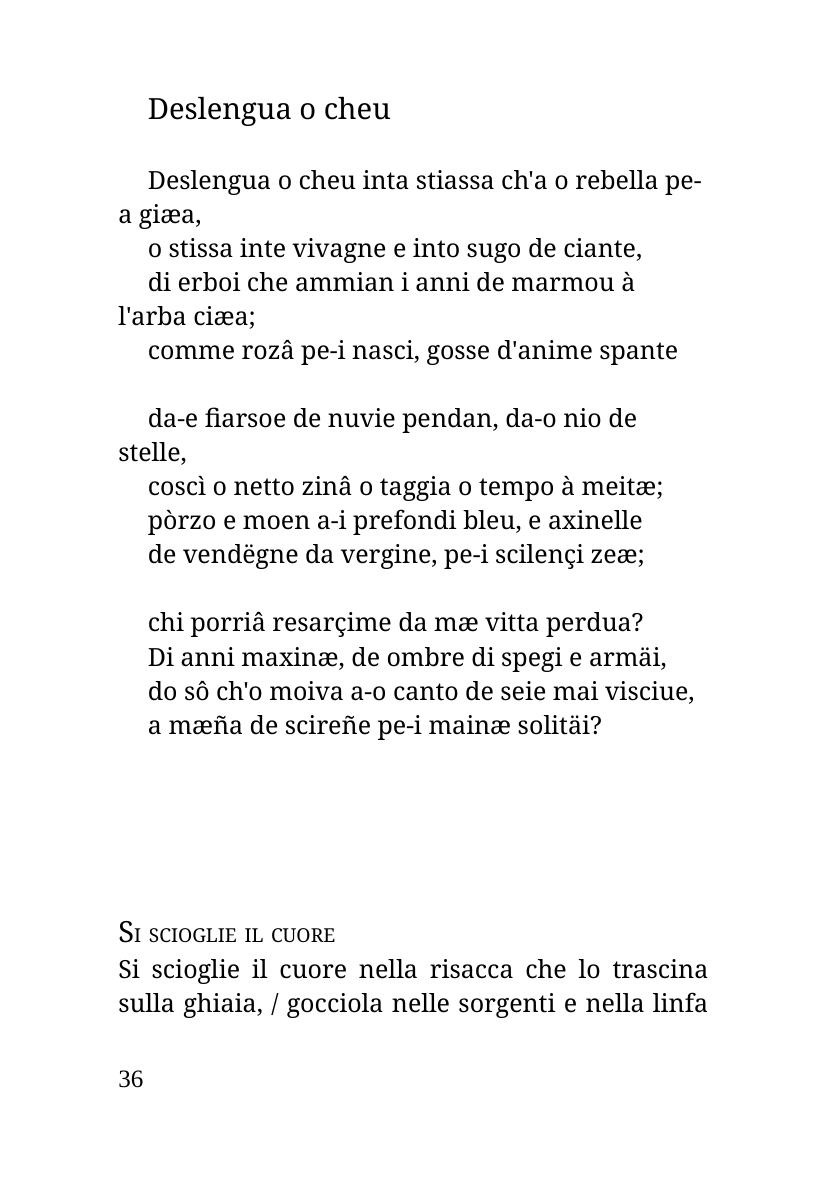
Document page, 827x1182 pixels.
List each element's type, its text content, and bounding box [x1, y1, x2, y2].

text a mæña de scireñe pe-i mainæ solitäi? [118, 707, 709, 741]
text Deslengua o cheu [118, 88, 709, 128]
text di erboi che ammian i anni de marmou à l'arba ciæa; [118, 264, 709, 333]
text de vendëgne da vergine, pe-i scilençi zeæ; [118, 537, 709, 571]
text comme rozâ pe-i nasci, gosse d'anime spante [118, 333, 709, 367]
text do sô ch'o moiva a-o canto de seie mai visciue, [118, 673, 709, 707]
text o stissa inte vivagne e into sugo de ciante, [118, 230, 709, 264]
text pòrzo e moen a-i prefondi bleu, e axinelle [118, 503, 709, 537]
text da-e fiarsoe de nuvie pendan, da-o nio de stelle, [118, 401, 709, 469]
text chi porriâ resarçime da mæ vitta perdua? [118, 605, 709, 639]
text Si scioglie il cuore [118, 912, 709, 951]
text Deslengua o cheu inta stiassa ch'a o rebella pe-a giæa, [118, 162, 709, 230]
text Di anni maxinæ, de ombre di spegi e armäi, [118, 639, 709, 673]
text coscì o netto zinâ o taggia o tempo à meitæ; [118, 469, 709, 503]
text Si scioglie il cuore nella risacca che lo trascina sulla ghiaia, / gocciola nelle sorgenti e nella linfa [118, 951, 709, 1019]
